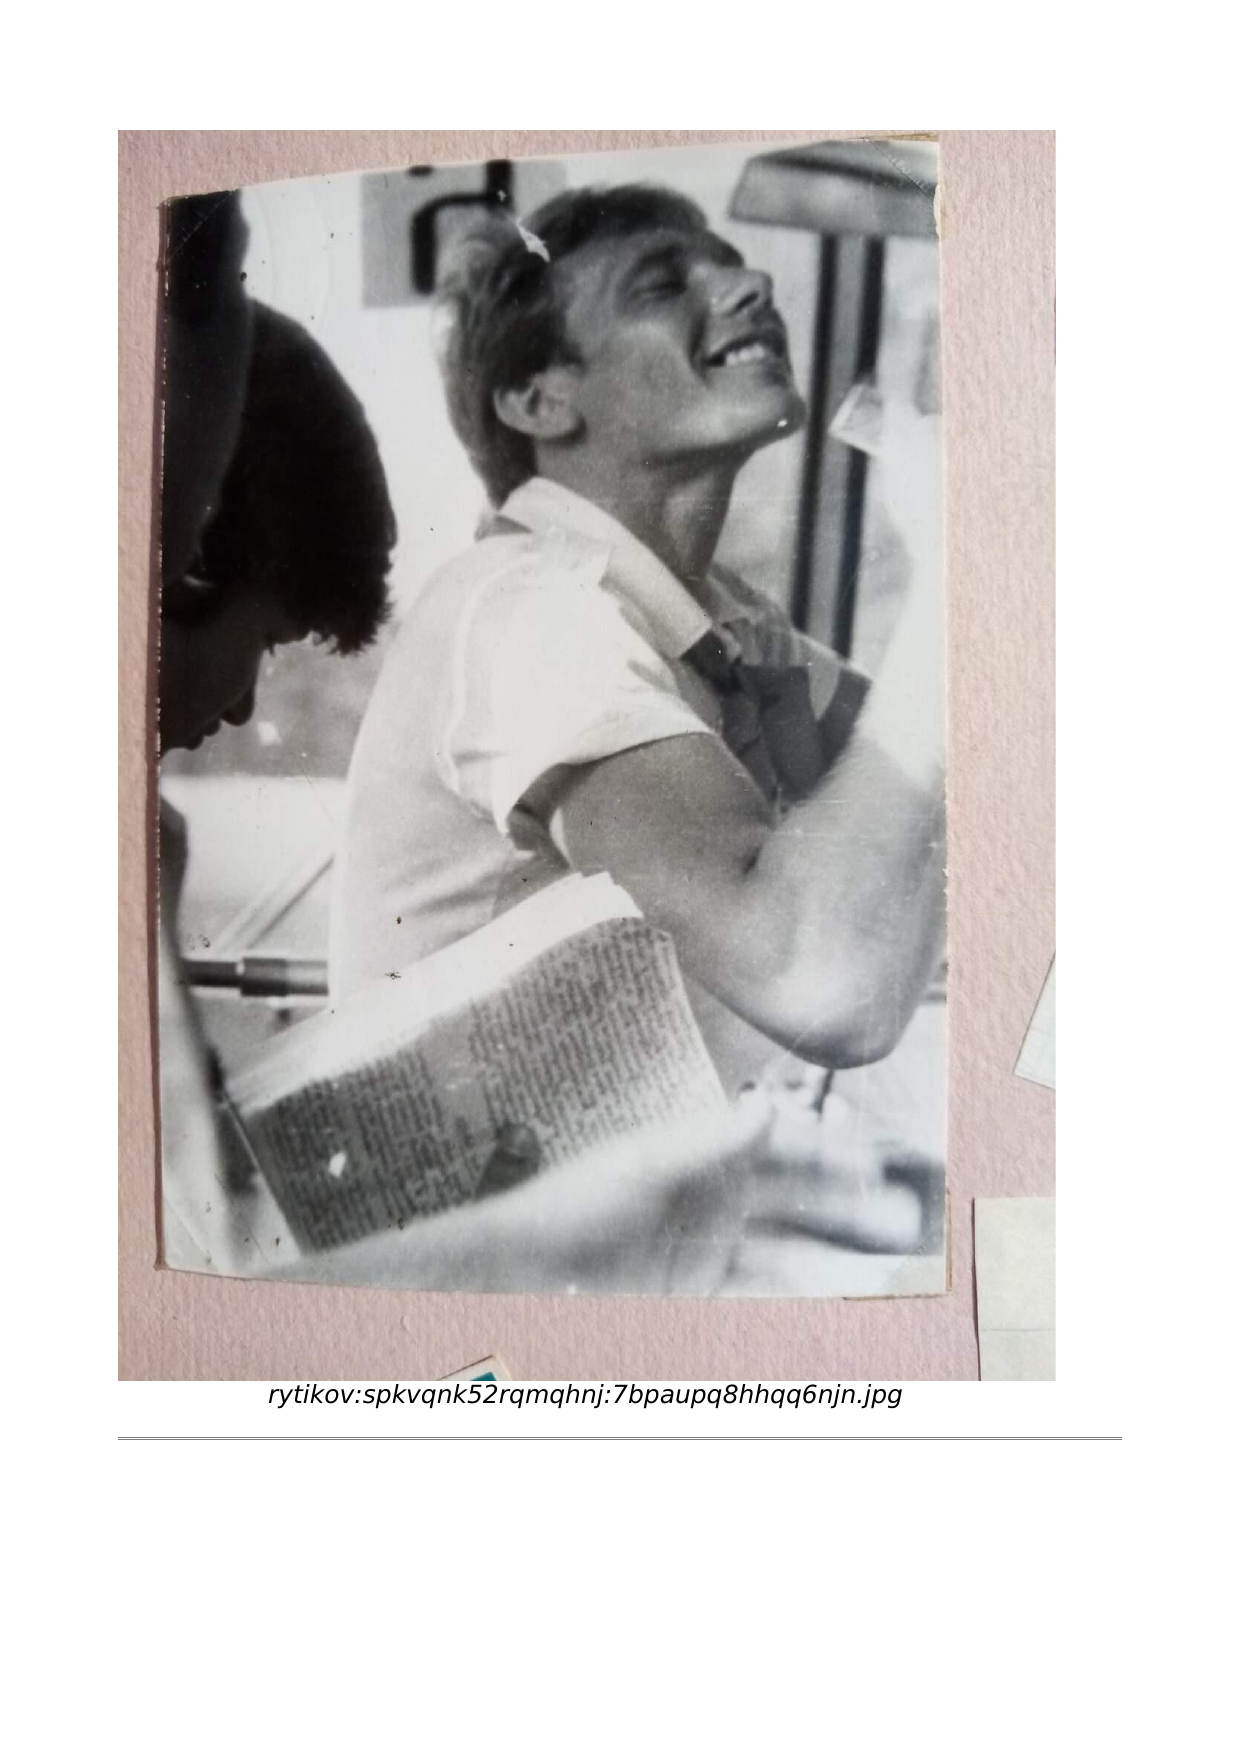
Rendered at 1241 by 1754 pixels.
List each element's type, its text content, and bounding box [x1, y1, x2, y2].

picture [118, 130, 1056, 1381]
text rytikov:spkvqnk52rqmqhnj:7bpaupq8hhqq6njn.jpg [118, 1381, 1056, 1410]
